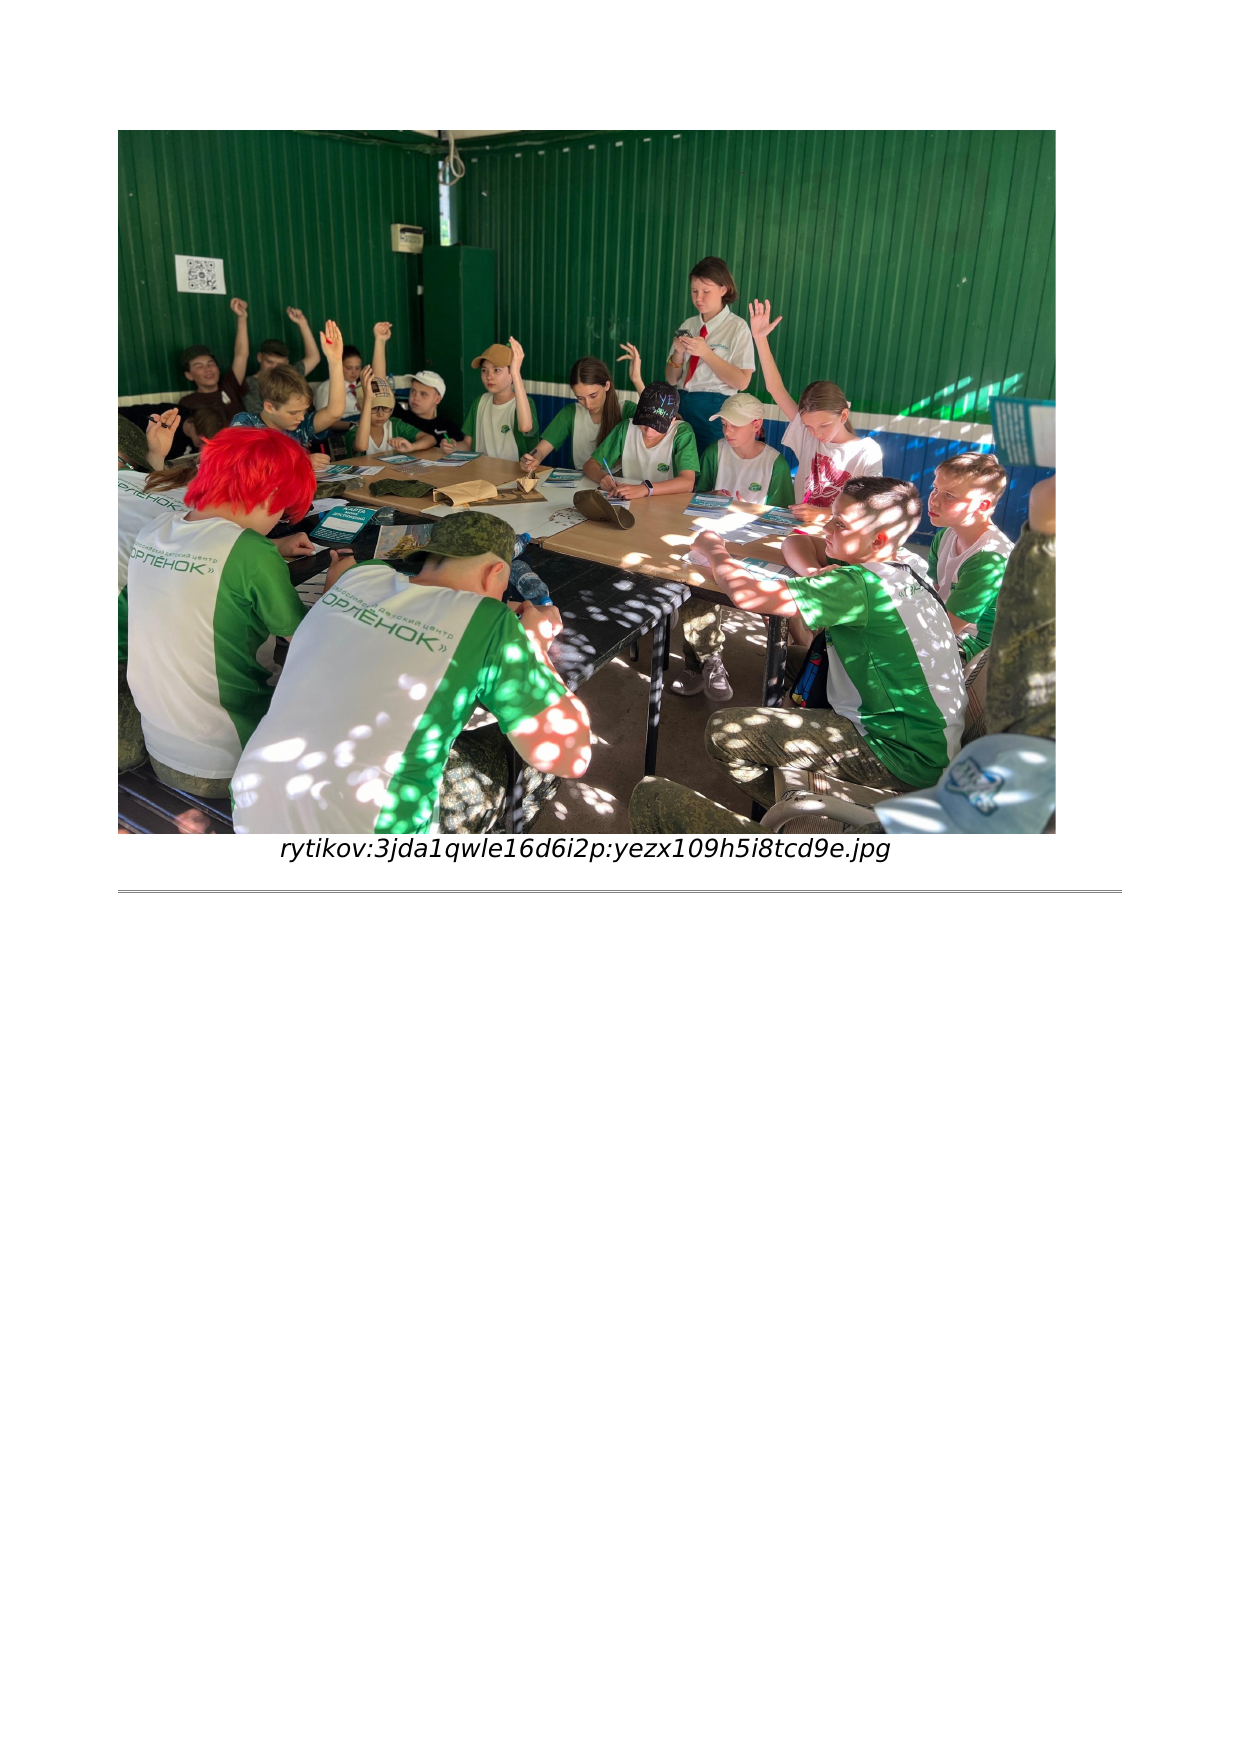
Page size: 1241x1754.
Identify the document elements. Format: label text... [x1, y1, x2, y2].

picture [118, 130, 1056, 834]
text rytikov:3jda1qwle16d6i2p:yezx109h5i8tcd9e.jpg [118, 834, 1056, 863]
